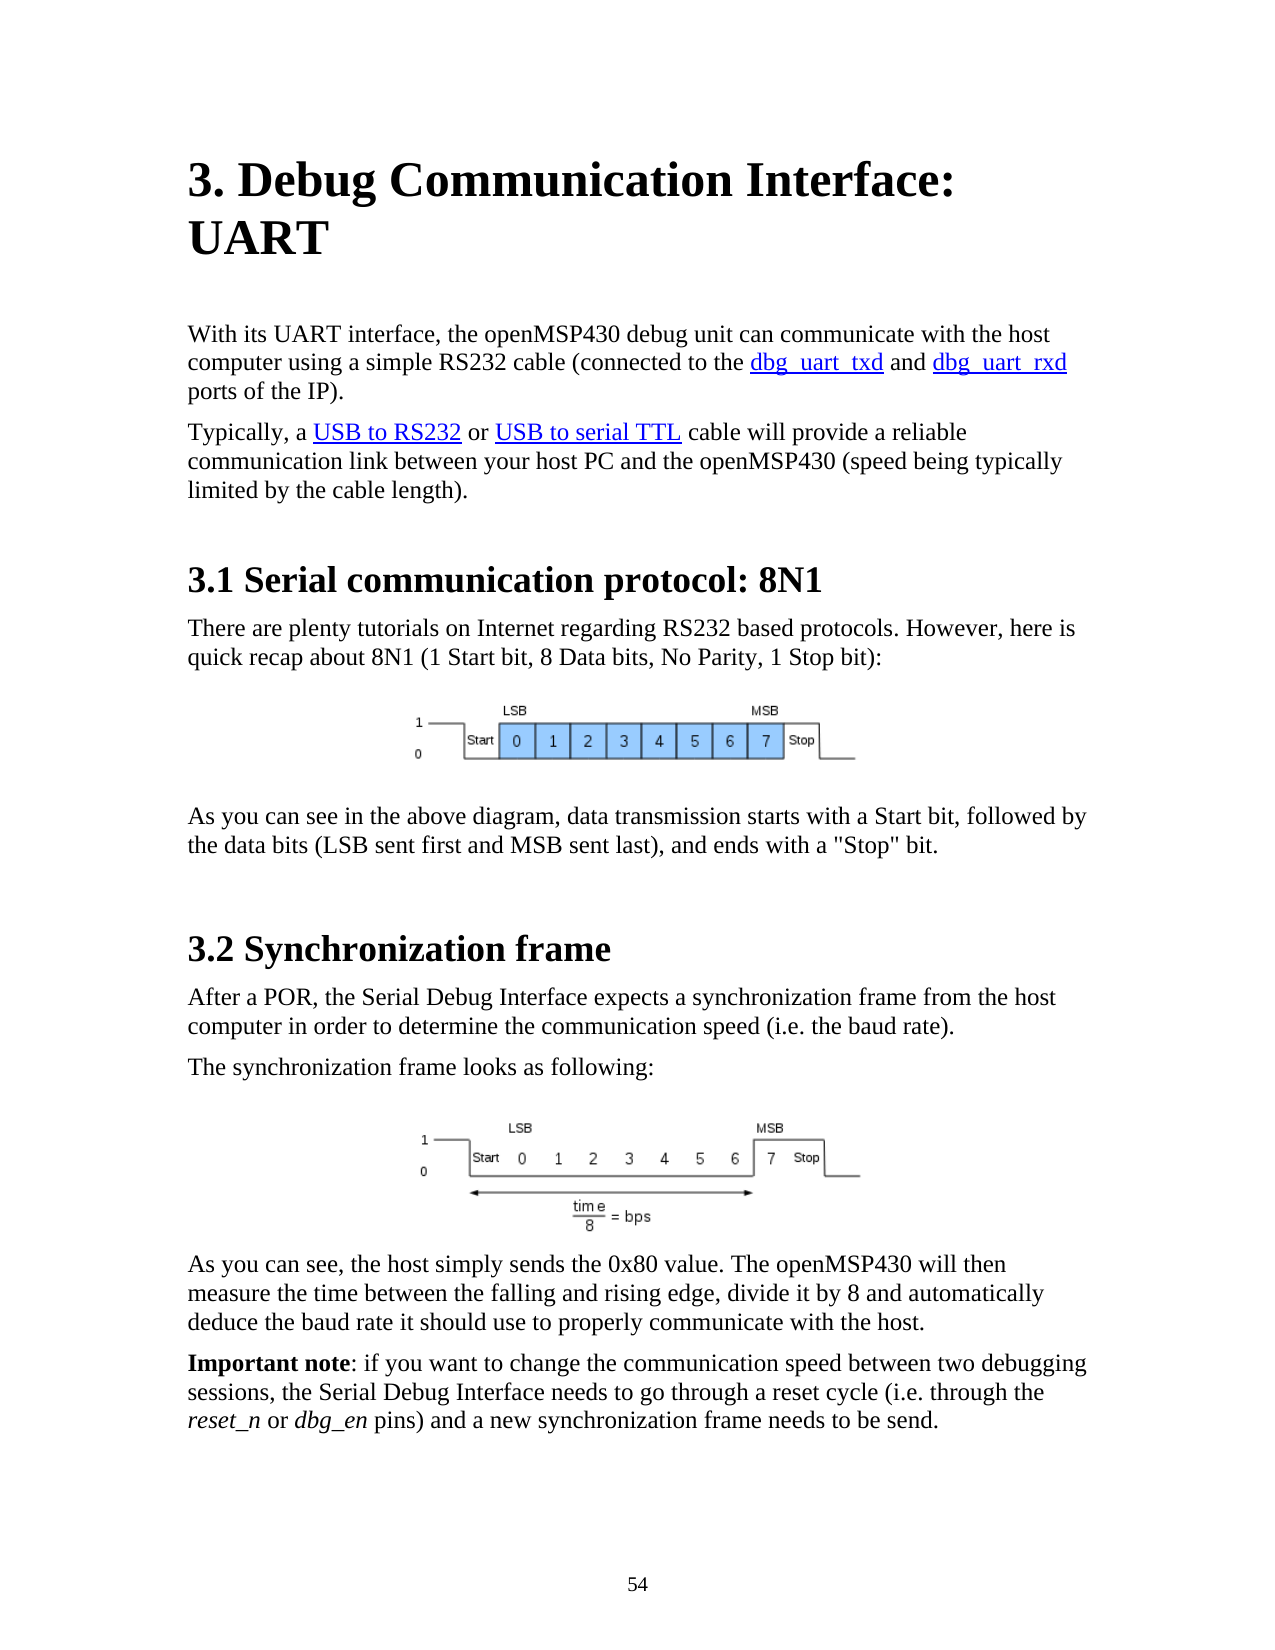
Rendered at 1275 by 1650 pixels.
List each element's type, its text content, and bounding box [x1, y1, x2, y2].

text With its UART interface, the openMSP430 debug unit can communicate with the host computer using a simple RS232 cable (connected to the dbg_uart_txd and dbg_uart_rxd ports of the IP). [187, 319, 1088, 405]
text 3.2 Synchronization frame [187, 927, 1088, 970]
text Important note: if you want to change the communication speed between two debugging sessions, the Serial Debug Interface needs to go through a reset cycle (i.e. through the reset_n or dbg_en pins) and a new synchronization frame needs to be send. [187, 1348, 1088, 1434]
text As you can see, the host simply sends the 0x80 value. The openMSP430 will then measure the time between the falling and rising edge, divide it by 8 and automatically deduce the baud rate it should use to properly communicate with the host. [187, 1094, 1088, 1336]
text Typically, a USB to RS232 or USB to serial TTL cable will provide a reliable communication link between your host PC and the openMSP430 (speed being typically limited by the cable length). [187, 417, 1088, 504]
text After a POR, the Serial Debug Interface expects a synchronization frame from the host computer in order to determine the communication speed (i.e. the baud rate). [187, 982, 1088, 1040]
picture [322, 1100, 953, 1250]
text The synchronization frame looks as following: [187, 1052, 1088, 1081]
text There are plenty tutorials on Internet regarding RS232 based protocols. However, here is quick recap about 8N1 (1 Start bit, 8 Data bits, No Parity, 1 Stop bit): [187, 613, 1088, 671]
picture [307, 672, 968, 802]
text 3.1 Serial communication protocol: 8N1 [187, 557, 1088, 601]
text 3. Debug Communication Interface: UART [187, 150, 1088, 265]
text As you can see in the above diagram, data transmission starts with a Start bit, followed by the data bits (LSB sent first and MSB sent last), and ends with a "Stop" bit. [187, 683, 1088, 859]
